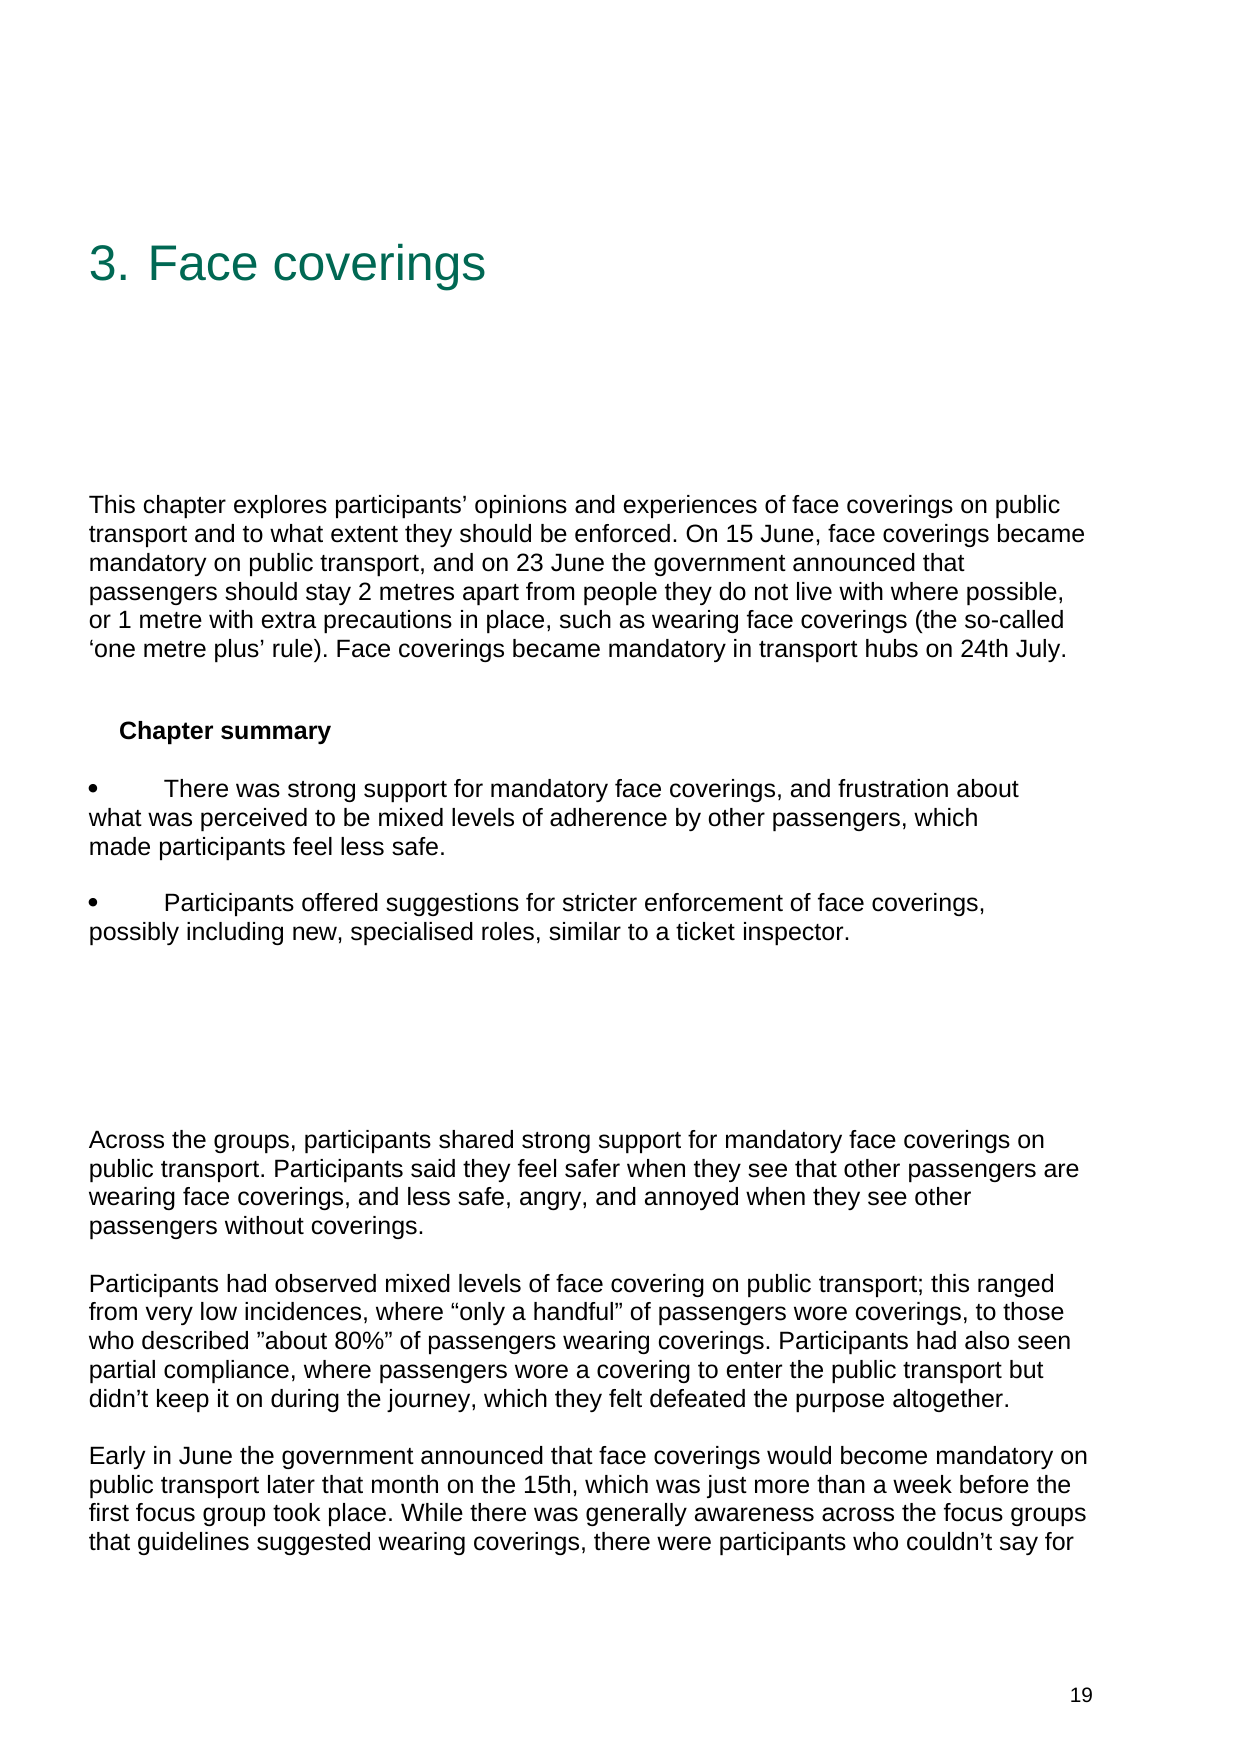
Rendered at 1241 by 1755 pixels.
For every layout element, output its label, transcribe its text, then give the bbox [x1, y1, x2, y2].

text Chapter summary [119, 716, 1092, 745]
list There was strong support for mandatory face coverings, and frustration about what was perceived to be mixed levels of adherence by other passengers, which made participants feel less safe. [89, 774, 1034, 861]
subtitle Face coverings [88, 233, 1184, 291]
text Early in June the government announced that face coverings would become mandatory on public transport later that month on the 15th, which was just more than a week before the first focus group took place. While there was generally awareness across the focus groups that guidelines suggested wearing coverings, there were participants who couldn’t say for [88, 1441, 1091, 1556]
text Participants had observed mixed levels of face covering on public transport; this ranged from very low incidences, where “only a handful” of passengers wore coverings, to those who described ”about 80%” of passengers wearing coverings. Participants had also seen partial compliance, where passengers wore a covering to enter the public transport but didn’t keep it on during the journey, which they felt defeated the purpose altogether. [88, 1269, 1074, 1412]
text Across the groups, participants shared strong support for mandatory face coverings on public transport. Participants said they feel safer when they see that other passengers are wearing face coverings, and less safe, angry, and annoyed when they see other passengers without coverings. [88, 1125, 1083, 1240]
list Participants offered suggestions for stricter enforcement of face coverings, possibly including new, specialised roles, similar to a ticket inspector. [89, 888, 1001, 946]
text This chapter explores participants’ opinions and experiences of face coverings on public transport and to what extent they should be enforced. On 15 June, face coverings became mandatory on public transport, and on 23 June the government announced that passengers should stay 2 metres apart from people they do not live with where possible, or 1 metre with extra precautions in place, such as wearing face coverings (the so-called ‘one metre plus’ rule). Face coverings became mandatory in transport hubs on 24th July. [88, 491, 1088, 663]
